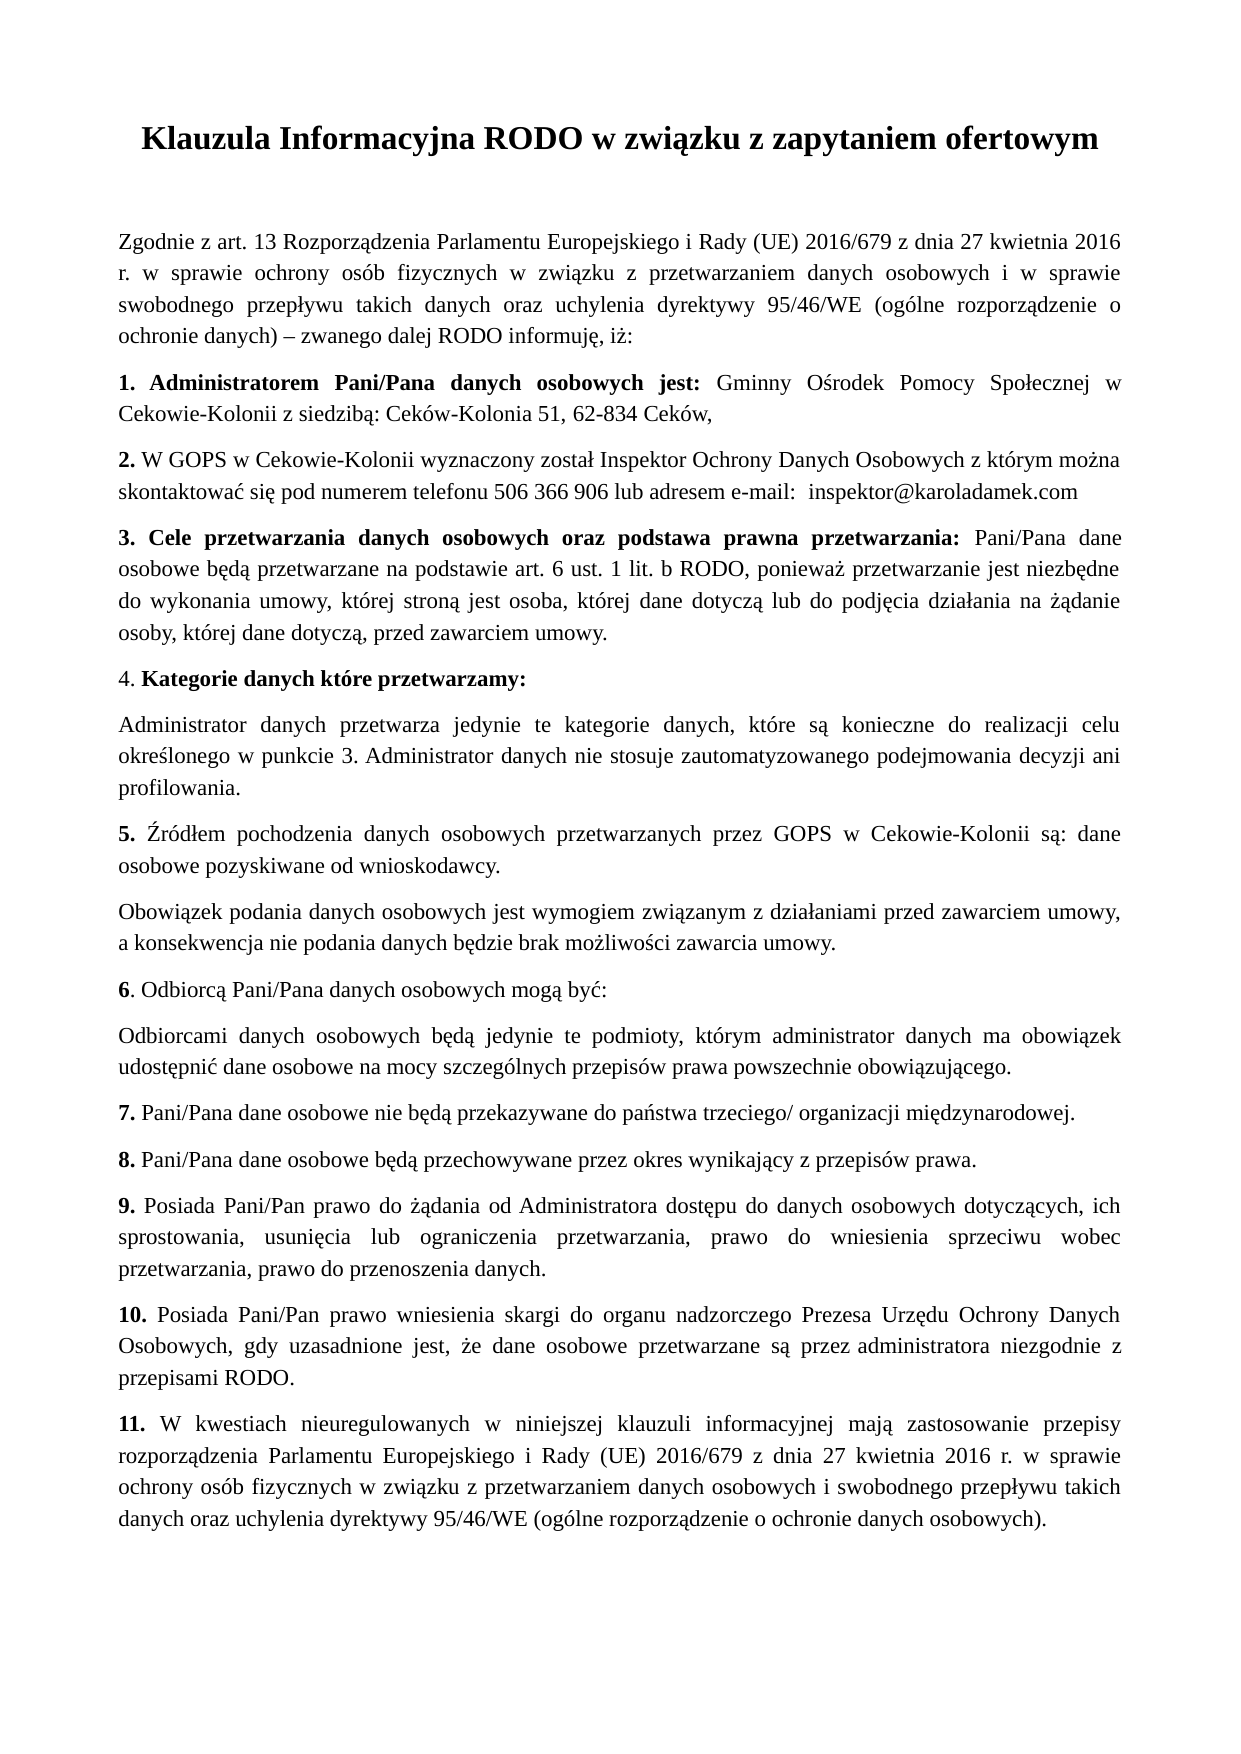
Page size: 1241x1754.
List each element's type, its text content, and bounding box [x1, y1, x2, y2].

text 6. Odbiorcą Pani/Pana danych osobowych mogą być: [118, 976, 1122, 1002]
text 3. Cele przetwarzania danych osobowych oraz podstawa prawna przetwarzania: Pani/Pana dane osobowe będą przetwarzane na podstawie art. 6 ust. 1 lit. b RODO, ponieważ przetwarzanie jest niezbędne do wykonania umowy, której stroną jest osoba, której dane dotyczą lub do podjęcia działania na żądanie osoby, której dane dotyczą, przed zawarciem umowy. [118, 524, 1122, 645]
text 10. Posiada Pani/Pan prawo wniesienia skargi do organu nadzorczego Prezesa Urzędu Ochrony Danych Osobowych, gdy uzasadnione jest, że dane osobowe przetwarzane są przez administratora niezgodnie z przepisami RODO. [118, 1301, 1122, 1391]
text 5. Źródłem pochodzenia danych osobowych przetwarzanych przez GOPS w Cekowie-Kolonii są: dane osobowe pozyskiwane od wnioskodawcy. [118, 820, 1122, 878]
text Obowiązek podania danych osobowych jest wymogiem związanym z działaniami przed zawarciem umowy, a konsekwencja nie podania danych będzie brak możliwości zawarcia umowy. [118, 898, 1122, 956]
text 2. W GOPS w Cekowie-Kolonii wyznaczony został Inspektor Ochrony Danych Osobowych z którym można skontaktować się pod numerem telefonu 506 366 906 lub adresem e-mail: inspektor@karoladamek.com [118, 446, 1122, 504]
text Klauzula Informacyjna RODO w związku z zapytaniem ofertowym [118, 118, 1122, 156]
text 8. Pani/Pana dane osobowe będą przechowywane przez okres wynikający z przepisów prawa. [118, 1146, 1122, 1172]
text 11. W kwestiach nieuregulowanych w niniejszej klauzuli informacyjnej mają zastosowanie przepisy rozporządzenia Parlamentu Europejskiego i Rady (UE) 2016/679 z dnia 27 kwietnia 2016 r. w sprawie ochrony osób fizycznych w związku z przetwarzaniem danych osobowych i swobodnego przepływu takich danych oraz uchylenia dyrektywy 95/46/WE (ogólne rozporządzenie o ochronie danych osobowych). [118, 1410, 1122, 1531]
text Odbiorcami danych osobowych będą jedynie te podmioty, którym administrator danych ma obowiązek udostępnić dane osobowe na mocy szczególnych przepisów prawa powszechnie obowiązującego. [118, 1022, 1122, 1080]
text 9. Posiada Pani/Pan prawo do żądania od Administratora dostępu do danych osobowych dotyczących, ich sprostowania, usunięcia lub ograniczenia przetwarzania, prawo do wniesienia sprzeciwu wobec przetwarzania, prawo do przenoszenia danych. [118, 1192, 1122, 1281]
text Zgodnie z art. 13 Rozporządzenia Parlamentu Europejskiego i Rady (UE) 2016/679 z dnia 27 kwietnia 2016 r. w sprawie ochrony osób fizycznych w związku z przetwarzaniem danych osobowych i w sprawie swobodnego przepływu takich danych oraz uchylenia dyrektywy 95/46/WE (ogólne rozporządzenie o ochronie danych) – zwanego dalej RODO informuję, iż: [118, 228, 1122, 349]
text Administrator danych przetwarza jedynie te kategorie danych, które są konieczne do realizacji celu określonego w punkcie 3. Administrator danych nie stosuje zautomatyzowanego podejmowania decyzji ani profilowania. [118, 711, 1122, 800]
text 1. Administratorem Pani/Pana danych osobowych jest: Gminny Ośrodek Pomocy Społecznej w Cekowie-Kolonii z siedzibą: Ceków-Kolonia 51, 62-834 Ceków, [118, 368, 1122, 426]
text 4. Kategorie danych które przetwarzamy: [118, 665, 1122, 691]
text 7. Pani/Pana dane osobowe nie będą przekazywane do państwa trzeciego/ organizacji międzynarodowej. [118, 1099, 1122, 1126]
